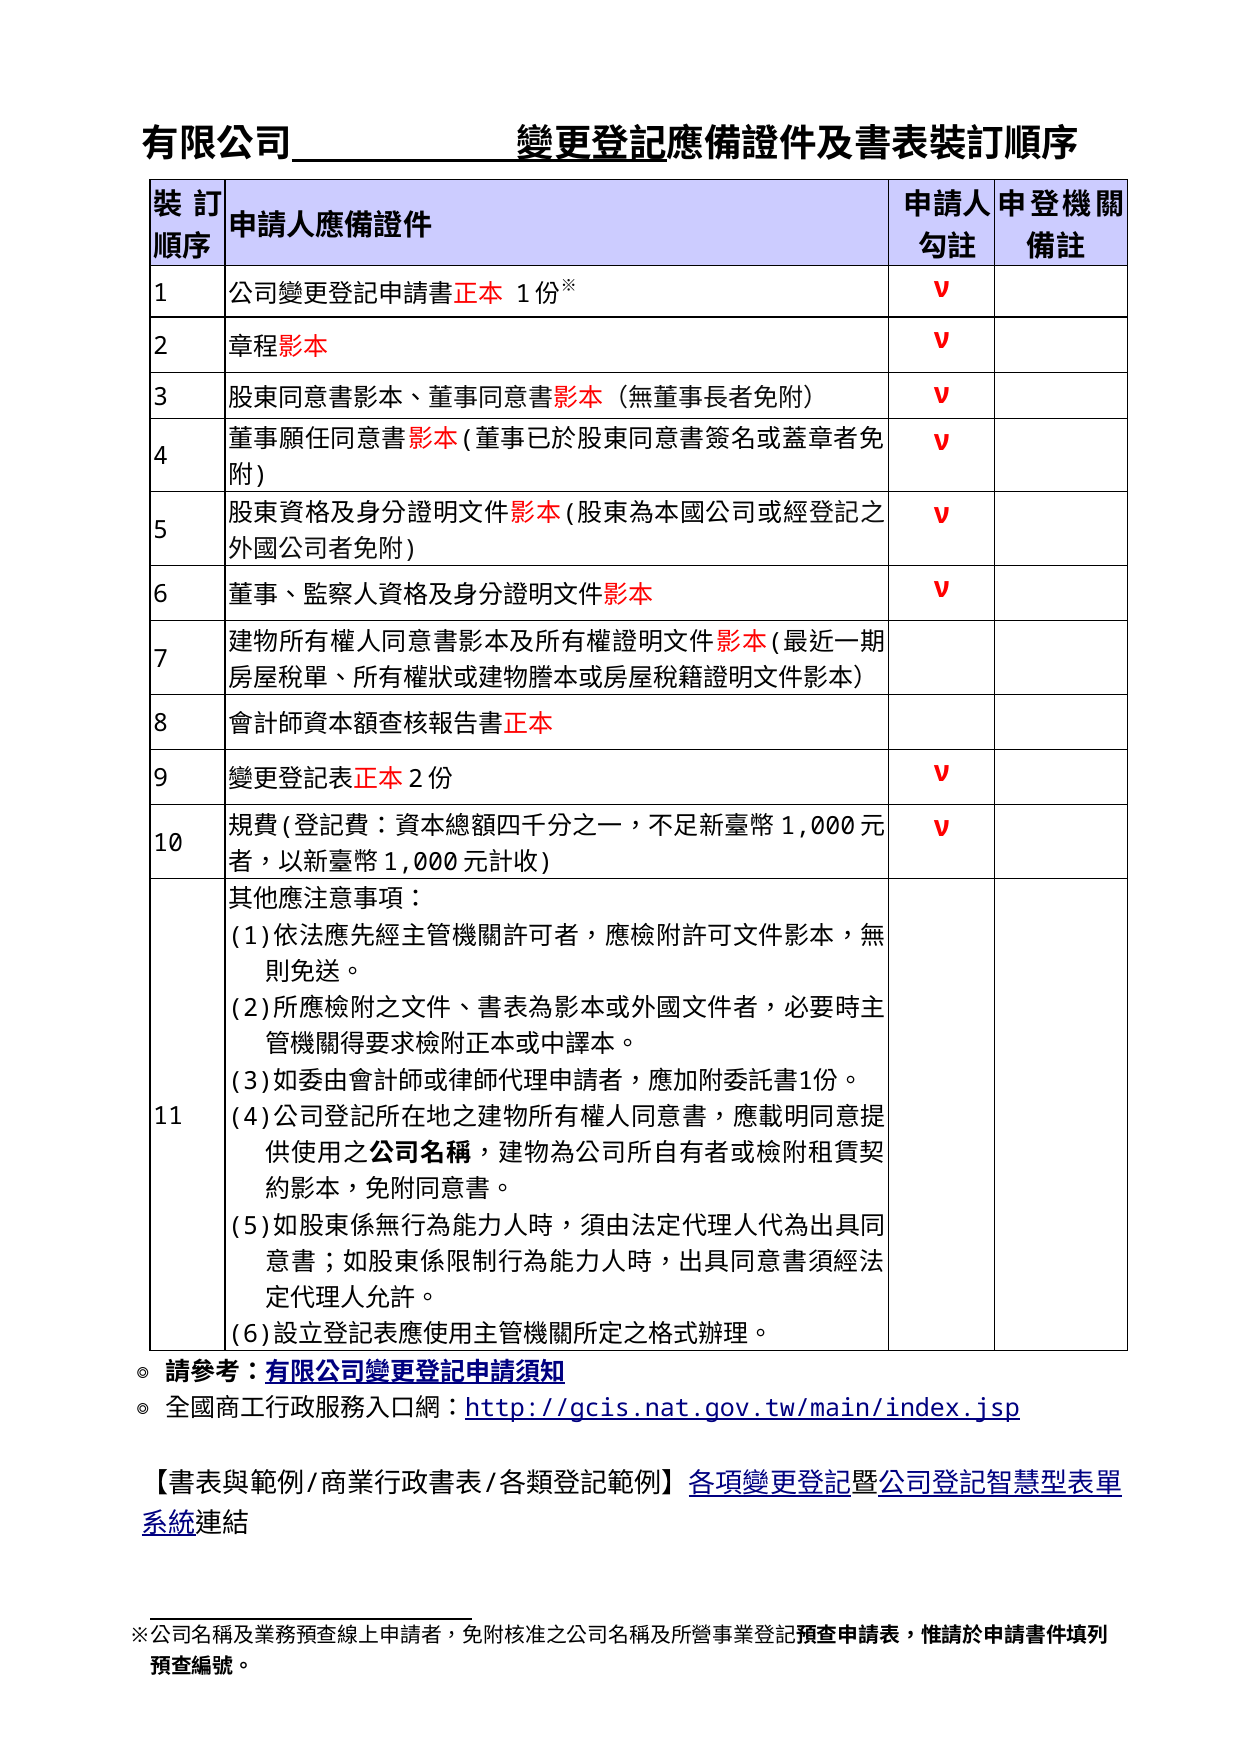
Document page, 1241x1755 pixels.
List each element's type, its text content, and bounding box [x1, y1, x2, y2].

table_cell 股東同意書影本、董事同意書影本（無董事長者免附） [226, 373, 888, 418]
table_cell ν [889, 419, 994, 491]
list 全國商工行政服務入口網：http://gcis.nat.gov.tw/main/index.jsp [135, 1387, 1122, 1424]
table_cell 11 [151, 879, 224, 1350]
table_cell 會計師資本額查核報告書正本 [226, 695, 888, 749]
table_cell [889, 621, 994, 694]
table_header 申請人勾註 [889, 180, 994, 265]
table_cell 公司變更登記申請書正本 1份 [226, 266, 888, 316]
table_cell 3 [151, 373, 224, 418]
table_cell 5 [151, 492, 224, 565]
table_cell ν [889, 318, 994, 372]
table_cell [995, 373, 1127, 418]
table_cell 建物所有權人同意書影本及所有權證明文件影本(最近一期房屋稅單、所有權狀或建物謄本或房屋稅籍證明文件影本） [226, 621, 888, 694]
table_cell [995, 419, 1127, 491]
table_cell ν [889, 373, 994, 418]
table_cell 股東資格及身分證明文件影本(股東為本國公司或經登記之外國公司者免附) [226, 492, 888, 565]
list 請參考：有限公司變更登記申請須知 [135, 1351, 1122, 1387]
table_cell 10 [151, 805, 224, 878]
table_cell 6 [151, 566, 224, 620]
table_cell [995, 492, 1127, 565]
table_cell 8 [151, 695, 224, 749]
table_cell [889, 695, 994, 749]
table_header 申登機關備註 [995, 180, 1127, 265]
table_cell 董事願任同意書影本(董事已於股東同意書簽名或蓋章者免附) [226, 419, 888, 491]
table_cell 2 [151, 318, 224, 372]
table_cell 規費(登記費：資本總額四千分之一，不足新臺幣1,000元者，以新臺幣1,000元計收) [226, 805, 888, 878]
table_cell 1 [151, 266, 224, 316]
text 【書表與範例/商業行政書表/各類登記範例】各項變更登記暨公司登記智慧型表單系統連結 [141, 1461, 1122, 1540]
table_cell [995, 318, 1127, 372]
table_cell [995, 621, 1127, 694]
table_cell ν [889, 805, 994, 878]
table_cell [995, 266, 1127, 316]
table_cell ν [889, 492, 994, 565]
table_cell 董事、監察人資格及身分證明文件影本 [226, 566, 888, 620]
table_cell [995, 805, 1127, 878]
table_cell 4 [151, 419, 224, 491]
table_cell ν [889, 566, 994, 620]
text 有限公司 變更登記應備證件及書表裝訂順序 [141, 112, 1122, 167]
table_cell 章程影本 [226, 318, 888, 372]
table_cell [995, 566, 1127, 620]
table_cell [995, 750, 1127, 804]
table_header 申請人應備證件 [226, 180, 888, 265]
table_header 裝訂順序 [151, 180, 224, 265]
table_cell 變更登記表正本2份 [226, 750, 888, 804]
table_cell 其他應注意事項： (1)依法應先經主管機關許可者，應檢附許可文件影本，無則免送。 (2)所應檢附之文件、書表為影本或外國文件者，必要時主管機關得要求檢附正本或中譯本。 (3)如委由會計師或律師代理申請者，應加附委託書1份。 (4)公司登記所在地之建物所有權人同意書，應載明同意提供使用之公司名稱，建物為公司所自有者或檢附租賃契約影本，免附同意書。 (5)如股東係無行為能力人時，須由法定代理人代為出具同意書；如股東係限制行為能力人時，出具同意書須經法定代理人允許。 (6)設立登記表應使用主管機關所定之格式辦理。 [226, 879, 888, 1350]
table_cell 7 [151, 621, 224, 694]
table_cell 9 [151, 750, 224, 804]
table_cell ν [889, 266, 994, 316]
table_cell [995, 695, 1127, 749]
table_cell ν [889, 750, 994, 804]
table_cell [889, 879, 994, 1350]
table_cell [995, 879, 1127, 1350]
